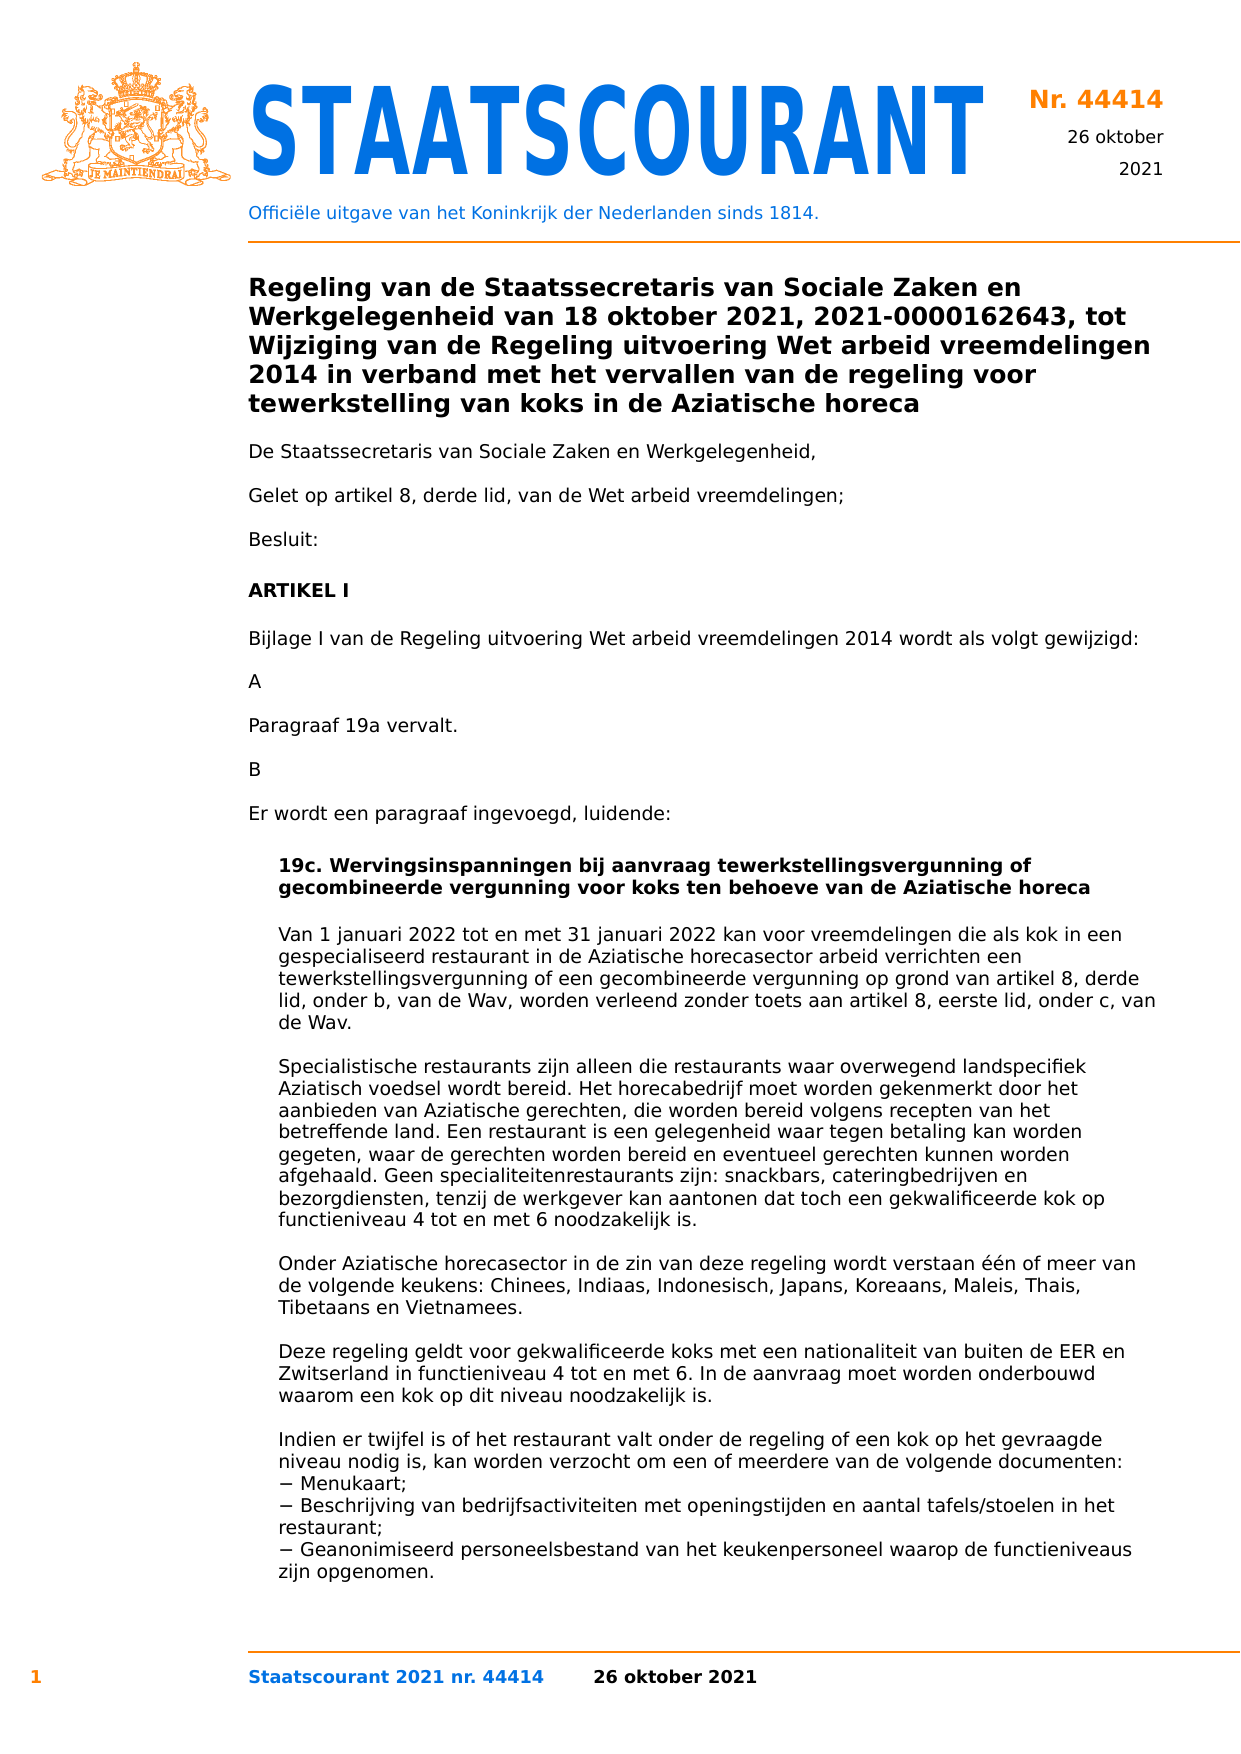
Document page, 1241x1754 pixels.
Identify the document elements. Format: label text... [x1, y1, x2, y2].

picture [41, 62, 231, 186]
table_header [25, 62, 248, 241]
text A [248, 671, 1163, 693]
table_header STAATSCOURANT [248, 62, 998, 203]
table_header Nr. 44414 [998, 62, 1240, 121]
text Paragraaf 19a vervalt. [248, 715, 1163, 737]
text Bijlage I van de Regeling uitvoering Wet arbeid vreemdelingen 2014 wordt als volgt gewijzigd: [248, 627, 1163, 649]
text Gelet op artikel 8, derde lid, van de Wet arbeid vreemdelingen; [248, 484, 1163, 507]
table_cell Officiële uitgave van het Koninkrijk der Nederlanden sinds 1814. [248, 203, 1240, 241]
table_cell 2021 [998, 153, 1240, 203]
text Deze regeling geldt voor gekwalificeerde koks met een nationaliteit van buiten de EER en Zwitserland in functieniveau 4 tot en met 6. In de aanvraag moet worden onderbouwd waarom een kok op dit niveau noodzakelijk is. [278, 1341, 1163, 1407]
text Er wordt een paragraaf ingevoegd, luidende: [248, 803, 1163, 825]
table_cell 26 oktober [998, 121, 1240, 153]
text Van 1 januari 2022 tot en met 31 januari 2022 kan voor vreemdelingen die als kok in een gespecialiseerd restaurant in de Aziatische horecasector arbeid verrichten een tewerkstellingsvergunning of een gecombineerde vergunning op grond van artikel 8, derde lid, onder b, van de Wav, worden verleend zonder toets aan artikel 8, eerste lid, onder c, van de Wav. [278, 924, 1163, 1034]
text − Beschrijving van bedrijfsactiviteiten met openingstijden en aantal tafels/stoelen in het restaurant; [278, 1495, 1163, 1539]
subtitle ARTIKEL I [248, 580, 1163, 602]
subtitle Regeling van de Staatssecretaris van Sociale Zaken en Werkgelegenheid van 18 oktober 2021, 2021-0000162643, tot Wijziging van de Regeling uitvoering Wet arbeid vreemdelingen 2014 in verband met het vervallen van de regeling voor tewerkstelling van koks in de Aziatische horeca [248, 273, 1163, 419]
text Onder Aziatische horecasector in de zin van deze regeling wordt verstaan één of meer van de volgende keukens: Chinees, Indiaas, Indonesisch, Japans, Koreaans, Maleis, Thais, Tibetaans en Vietnamees. [278, 1253, 1163, 1319]
text B [248, 759, 1163, 781]
subtitle 19c. Wervingsinspanningen bij aanvraag tewerkstellingsvergunning of gecombineerde vergunning voor koks ten behoeve van de Aziatische horeca [278, 855, 1163, 899]
text − Geanonimiseerd personeelsbestand van het keukenpersoneel waarop de functieniveaus zijn opgenomen. [278, 1539, 1163, 1583]
text Besluit: [248, 528, 1163, 550]
text Specialistische restaurants zijn alleen die restaurants waar overwegend landspecifiek Aziatisch voedsel wordt bereid. Het horecabedrijf moet worden gekenmerkt door het aanbieden van Aziatische gerechten, die worden bereid volgens recepten van het betreffende land. Een restaurant is een gelegenheid waar tegen betaling kan worden gegeten, waar de gerechten worden bereid en eventueel gerechten kunnen worden afgehaald. Geen specialiteitenrestaurants zijn: snackbars, cateringbedrijven en bezorgdiensten, tenzij de werkgever kan aantonen dat toch een gekwalificeerde kok op functieniveau 4 tot en met 6 noodzakelijk is. [278, 1056, 1163, 1231]
text − Menukaart; [278, 1473, 1163, 1495]
text Indien er twijfel is of het restaurant valt onder de regeling of een kok op het gevraagde niveau nodig is, kan worden verzocht om een of meerdere van de volgende documenten: [278, 1429, 1163, 1473]
text De Staatssecretaris van Sociale Zaken en Werkgelegenheid, [248, 441, 1163, 463]
